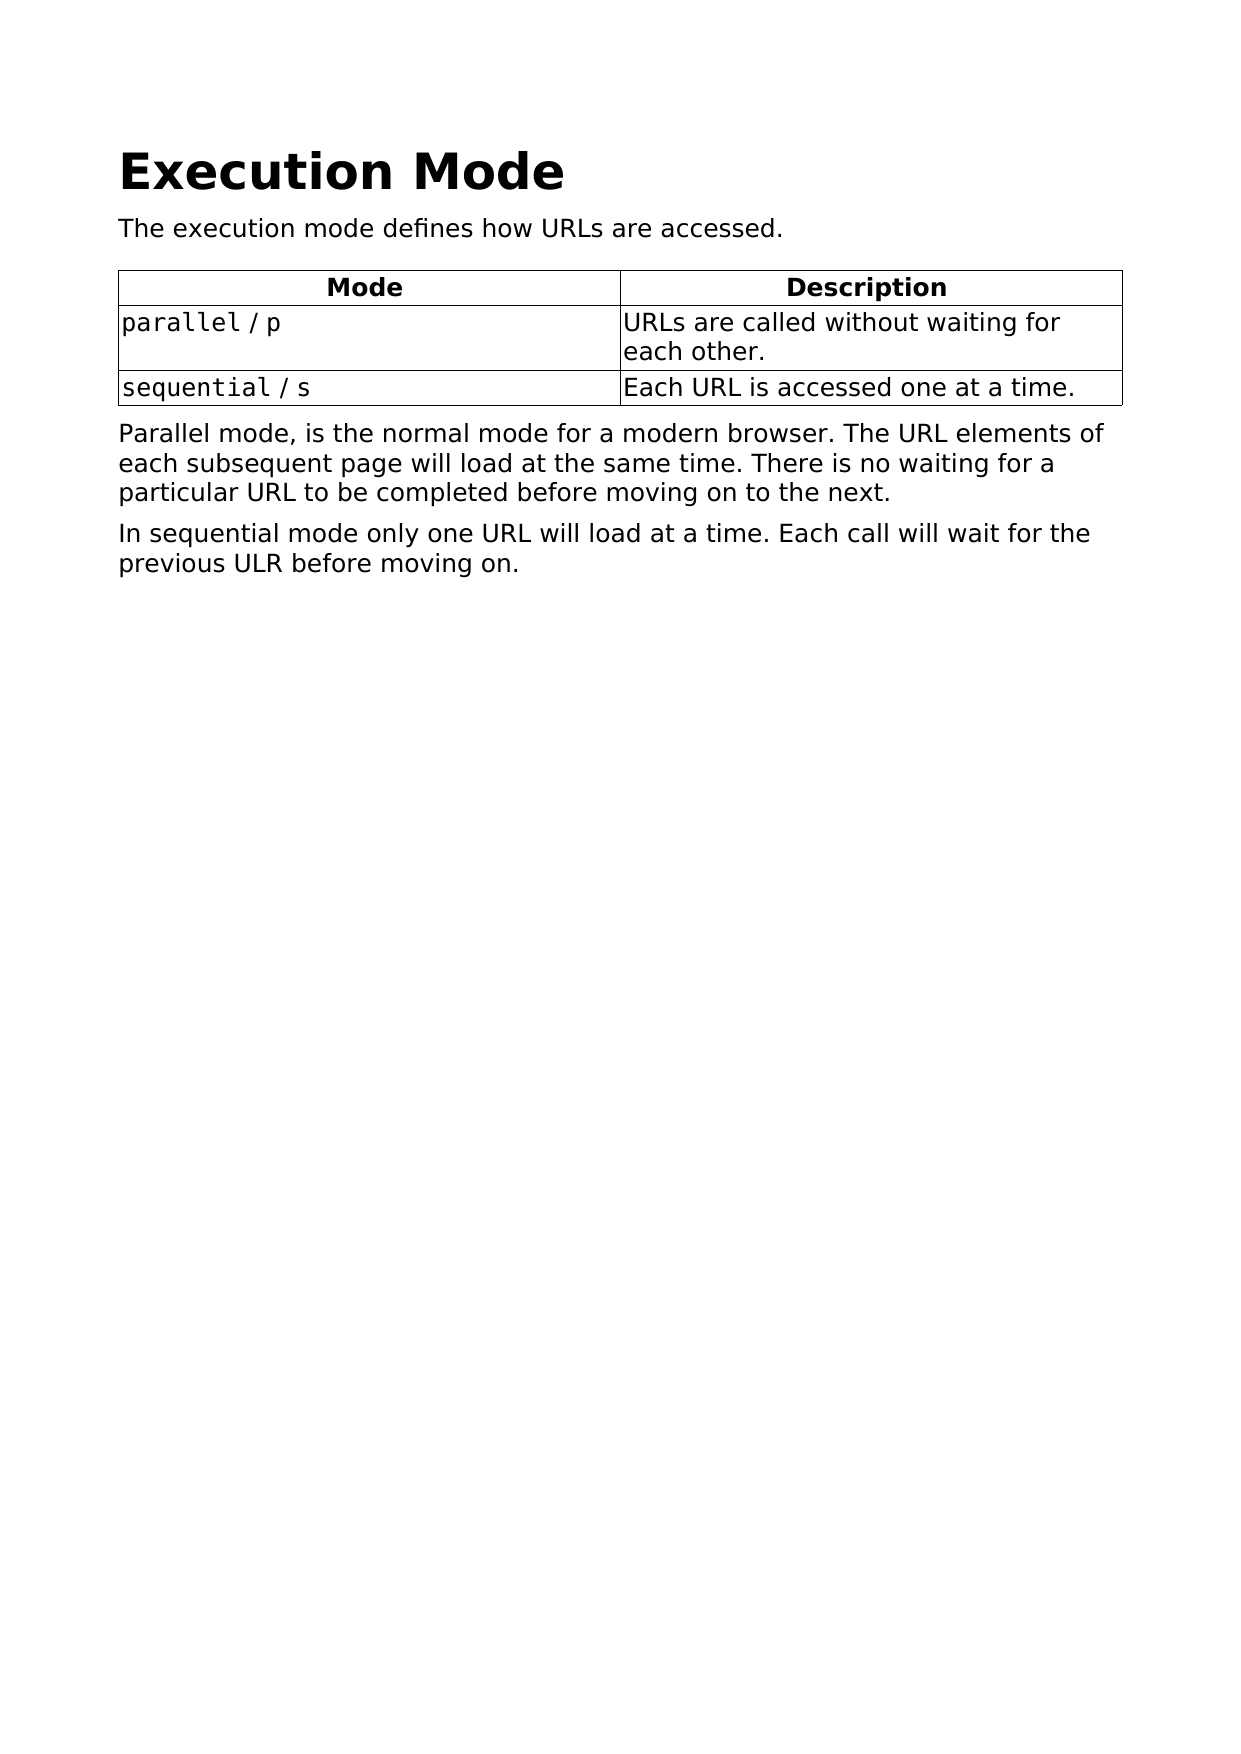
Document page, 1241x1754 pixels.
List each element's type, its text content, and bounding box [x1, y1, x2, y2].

table_cell sequential / s [119, 371, 620, 405]
text The execution mode defines how URLs are accessed. [118, 214, 1122, 243]
subtitle Execution Mode [118, 143, 1122, 201]
table_header Mode [119, 271, 620, 305]
table_cell Each URL is accessed one at a time. [621, 371, 1122, 405]
table_cell parallel / p [119, 306, 620, 370]
text Parallel mode, is the normal mode for a modern browser. The URL elements of each subsequent page will load at the same time. There is no waiting for a particular URL to be completed before moving on to the next. [118, 420, 1122, 507]
text In sequential mode only one URL will load at a time. Each call will wait for the previous ULR before moving on. [118, 520, 1122, 578]
table_cell URLs are called without waiting for each other. [621, 306, 1122, 370]
table_header Description [621, 271, 1122, 305]
